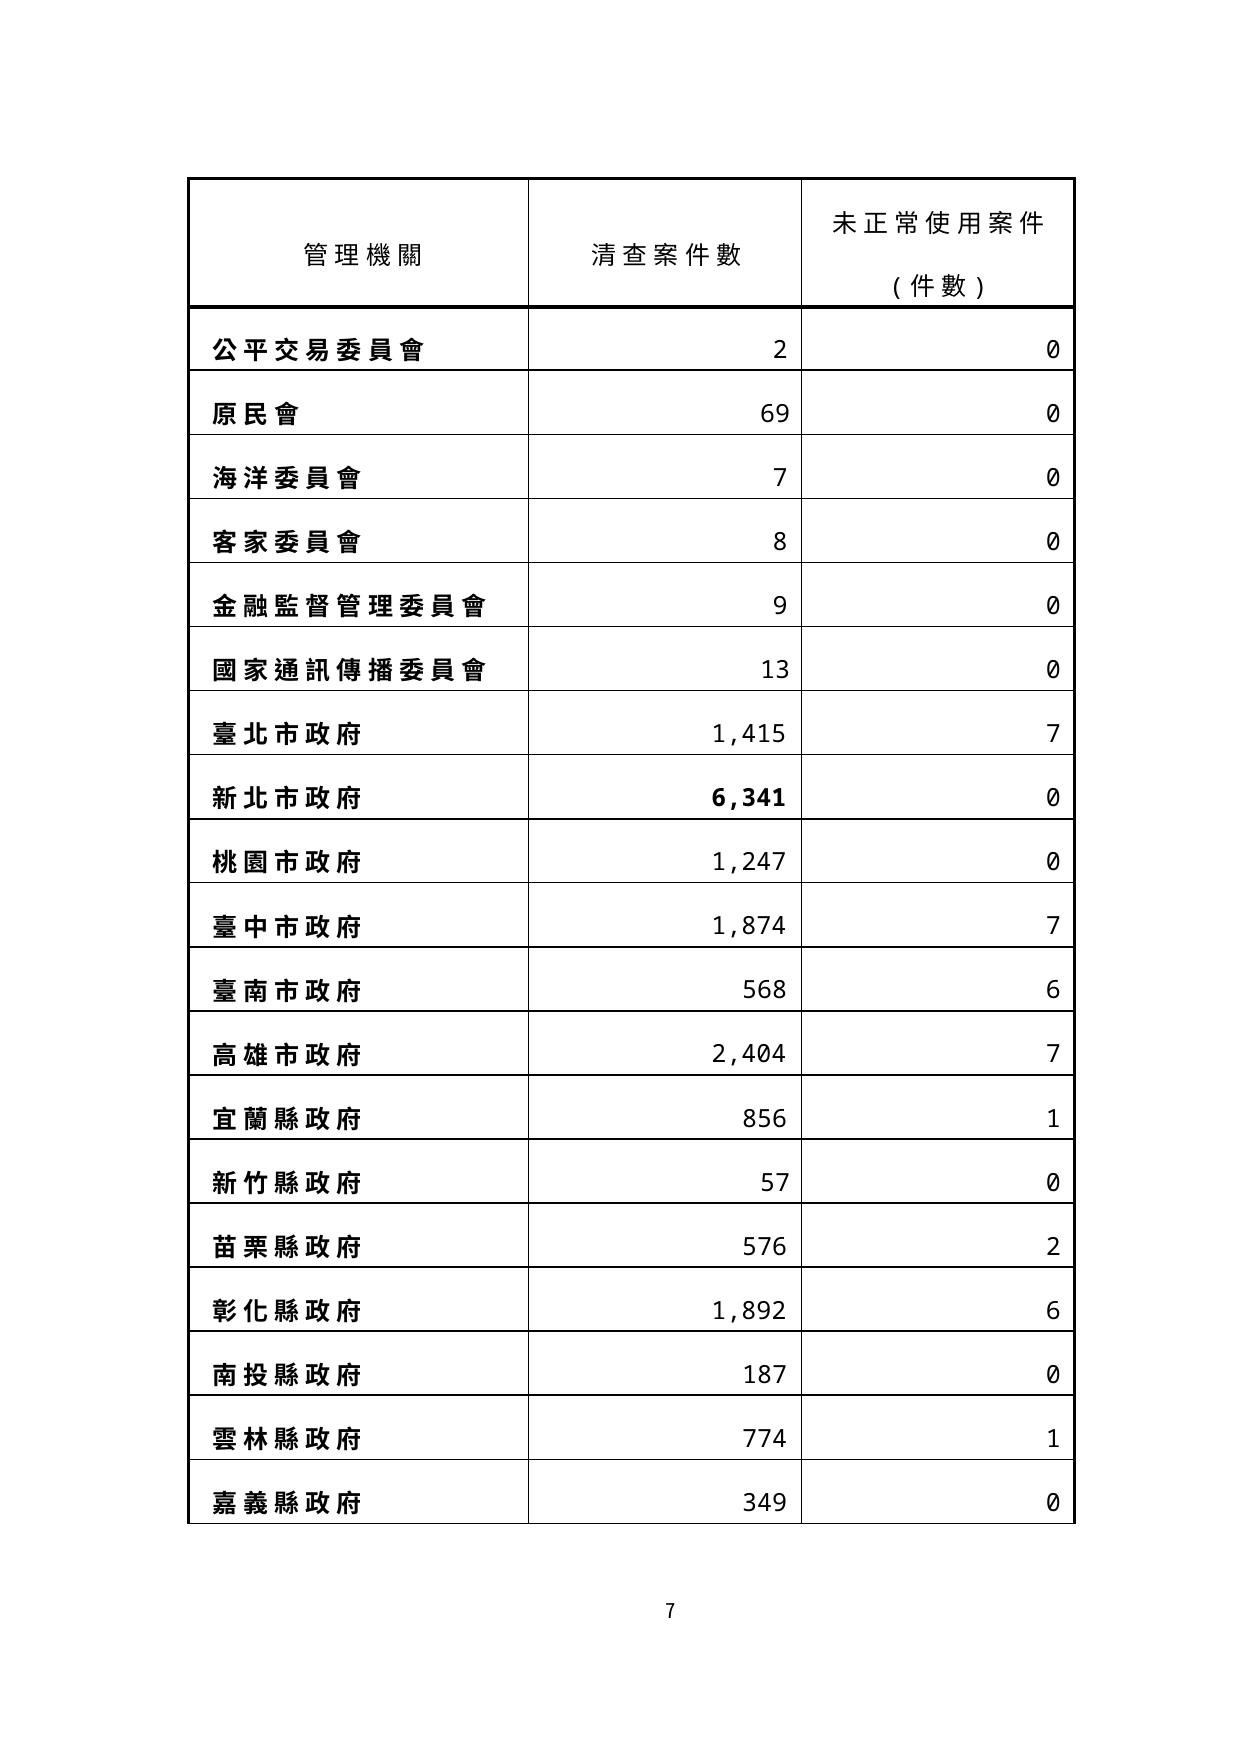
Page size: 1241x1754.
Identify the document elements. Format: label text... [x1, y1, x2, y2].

table_cell 0 [802, 1460, 1073, 1522]
table_header 清查案件數 [529, 180, 801, 305]
table_cell 宜蘭縣政府 [190, 1076, 528, 1138]
table_cell 0 [802, 1140, 1073, 1202]
table_cell 576 [529, 1204, 801, 1266]
table_cell 桃園市政府 [190, 820, 528, 882]
table_cell 568 [529, 948, 801, 1010]
table_cell 0 [802, 755, 1073, 818]
table_cell 0 [802, 1332, 1073, 1394]
table_cell 臺中市政府 [190, 883, 528, 946]
table_cell 1,874 [529, 883, 801, 946]
table_cell 苗栗縣政府 [190, 1204, 528, 1266]
table_cell 7 [802, 883, 1073, 946]
table_cell 7 [802, 691, 1073, 754]
table_cell 349 [529, 1460, 801, 1522]
table_cell 海洋委員會 [190, 435, 528, 497]
table_cell 6,341 [529, 755, 801, 818]
table_cell 公平交易委員會 [190, 309, 528, 369]
table_cell 13 [529, 627, 801, 690]
table_cell 新北市政府 [190, 755, 528, 818]
table_cell 0 [802, 627, 1073, 690]
table_cell 1,892 [529, 1268, 801, 1330]
table_cell 南投縣政府 [190, 1332, 528, 1394]
table_cell 0 [802, 499, 1073, 562]
table_cell 原民會 [190, 371, 528, 433]
table_cell 6 [802, 1268, 1073, 1330]
table_cell 1,247 [529, 820, 801, 882]
table_cell 0 [802, 371, 1073, 433]
table_cell 臺北市政府 [190, 691, 528, 754]
table_cell 856 [529, 1076, 801, 1138]
table_cell 6 [802, 948, 1073, 1010]
table_cell 0 [802, 435, 1073, 497]
table_cell 2,404 [529, 1012, 801, 1074]
table_cell 彰化縣政府 [190, 1268, 528, 1330]
table_cell 774 [529, 1396, 801, 1458]
table_cell 8 [529, 499, 801, 562]
table_cell 69 [529, 371, 801, 433]
table_cell 7 [529, 435, 801, 497]
table_header 管理機關 [190, 180, 528, 305]
table_header 未正常使用案件 (件數) [802, 180, 1073, 305]
table_cell 0 [802, 309, 1073, 369]
table_cell 0 [802, 820, 1073, 882]
table_cell 2 [802, 1204, 1073, 1266]
table_cell 1,415 [529, 691, 801, 754]
table_cell 2 [529, 309, 801, 369]
table_cell 0 [802, 563, 1073, 626]
table_cell 7 [802, 1012, 1073, 1074]
table_cell 金融監督管理委員會 [190, 563, 528, 626]
table_cell 國家通訊傳播委員會 [190, 627, 528, 690]
table_cell 1 [802, 1396, 1073, 1458]
table_cell 9 [529, 563, 801, 626]
table_cell 57 [529, 1140, 801, 1202]
table_cell 雲林縣政府 [190, 1396, 528, 1458]
table_cell 187 [529, 1332, 801, 1394]
table_cell 客家委員會 [190, 499, 528, 562]
table_cell 嘉義縣政府 [190, 1460, 528, 1522]
table_cell 1 [802, 1076, 1073, 1138]
table_cell 高雄市政府 [190, 1012, 528, 1074]
table_cell 新竹縣政府 [190, 1140, 528, 1202]
table_cell 臺南市政府 [190, 948, 528, 1010]
